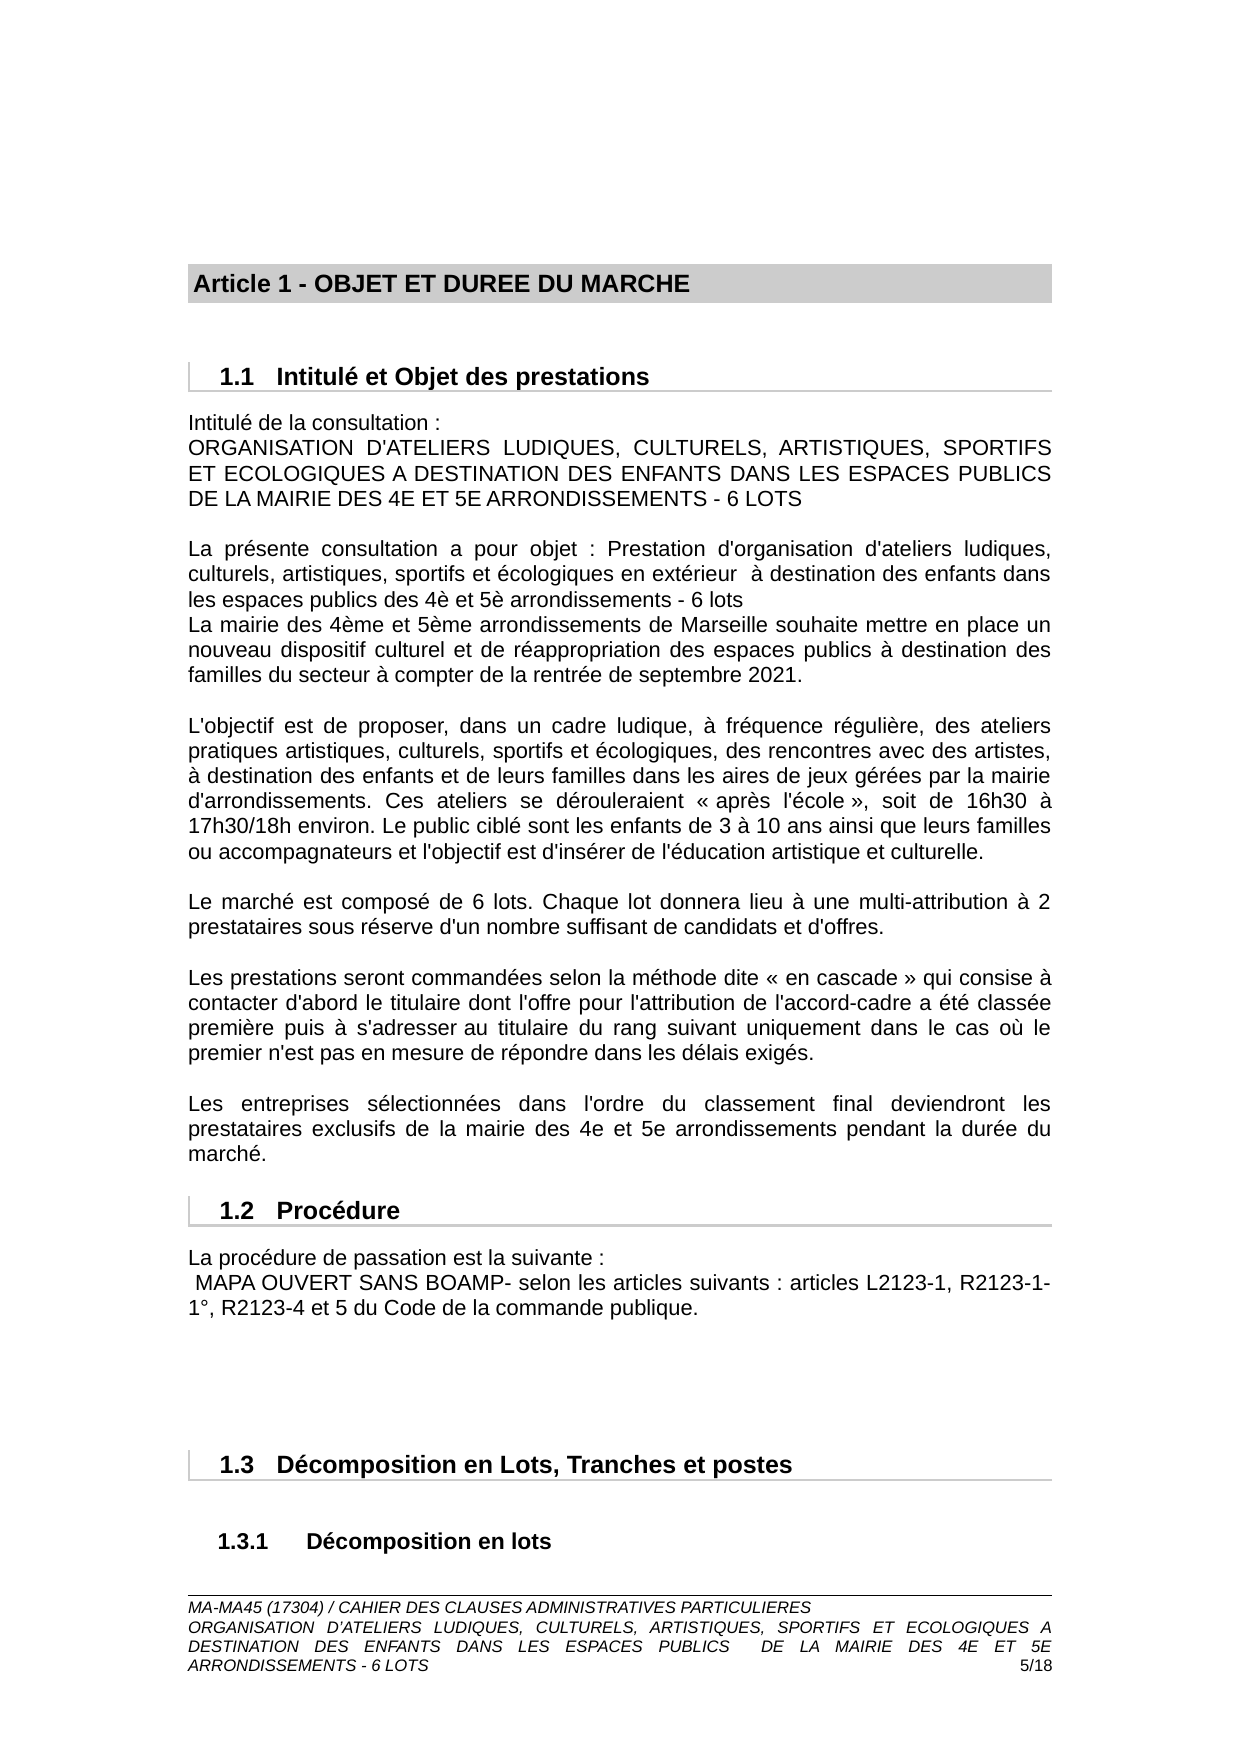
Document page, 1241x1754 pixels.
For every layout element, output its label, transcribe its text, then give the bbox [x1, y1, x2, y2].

text ORGANISATION D'ATELIERS LUDIQUES, CULTURELS, ARTISTIQUES, SPORTIFS ET ECOLOGIQUES A DESTINATION DES ENFANTS DANS LES ESPACES PUBLICS DE LA MAIRIE DES 4E ET 5E ARRONDISSEMENTS - 6 LOTS [188, 435, 1052, 511]
text La mairie des 4ème et 5ème arrondissements de Marseille souhaite mettre en place un nouveau dispositif culturel et de réappropriation des espaces publics à destination des familles du secteur à compter de la rentrée de septembre 2021. [188, 612, 1052, 687]
text MAPA OUVERT SANS BOAMP- selon les articles suivants : articles L2123-1, R2123-1-1°, R2123-4 et 5 du Code de la commande publique. [188, 1269, 1052, 1320]
text Intitulé de la consultation : [188, 410, 1052, 435]
text Les entreprises sélectionnées dans l'ordre du classement final deviendront les prestataires exclusifs de la mairie des 4e et 5e arrondissements pendant la durée du marché. [188, 1091, 1052, 1166]
text Le marché est composé de 6 lots. Chaque lot donnera lieu à une multi-attribution à 2 prestataires sous réserve d'un nombre suffisant de candidats et d'offres. [188, 889, 1052, 939]
subtitle Décomposition en lots [188, 1528, 1052, 1555]
subtitle OBJET ET DUREE DU MARCHE [190, 266, 1050, 300]
text L'objectif est de proposer, dans un cadre ludique, à fréquence régulière, des ateliers pratiques artistiques, culturels, sportifs et écologiques, des rencontres avec des artistes, à destination des enfants et de leurs familles dans les aires de jeux gérées par la mairie d'arrondissements. Ces ateliers se dérouleraient « après l'école », soit de 16h30 à 17h30/18h environ. Le public ciblé sont les enfants de 3 à 10 ans ainsi que leurs familles ou accompagnateurs et l'objectif est d'insérer de l'éducation artistique et culturelle. [188, 713, 1052, 864]
text La procédure de passation est la suivante : [188, 1244, 1052, 1269]
subtitle Décomposition en Lots, Tranches et postes [190, 1450, 1052, 1479]
text La présente consultation a pour objet : Prestation d'organisation d'ateliers ludiques, culturels, artistiques, sportifs et écologiques en extérieur à destination des enfants dans les espaces publics des 4è et 5è arrondissements - 6 lots [188, 536, 1052, 612]
text Les prestations seront commandées selon la méthode dite « en cascade » qui consise à contacter d'abord le titulaire dont l'offre pour l'attribution de l'accord-cadre a été classée première puis à s'adresser au titulaire du rang suivant uniquement dans le cas où le premier n'est pas en mesure de répondre dans les délais exigés. [188, 965, 1052, 1066]
subtitle Intitulé et Objet des prestations [190, 362, 1052, 390]
subtitle Procédure [190, 1196, 1052, 1224]
